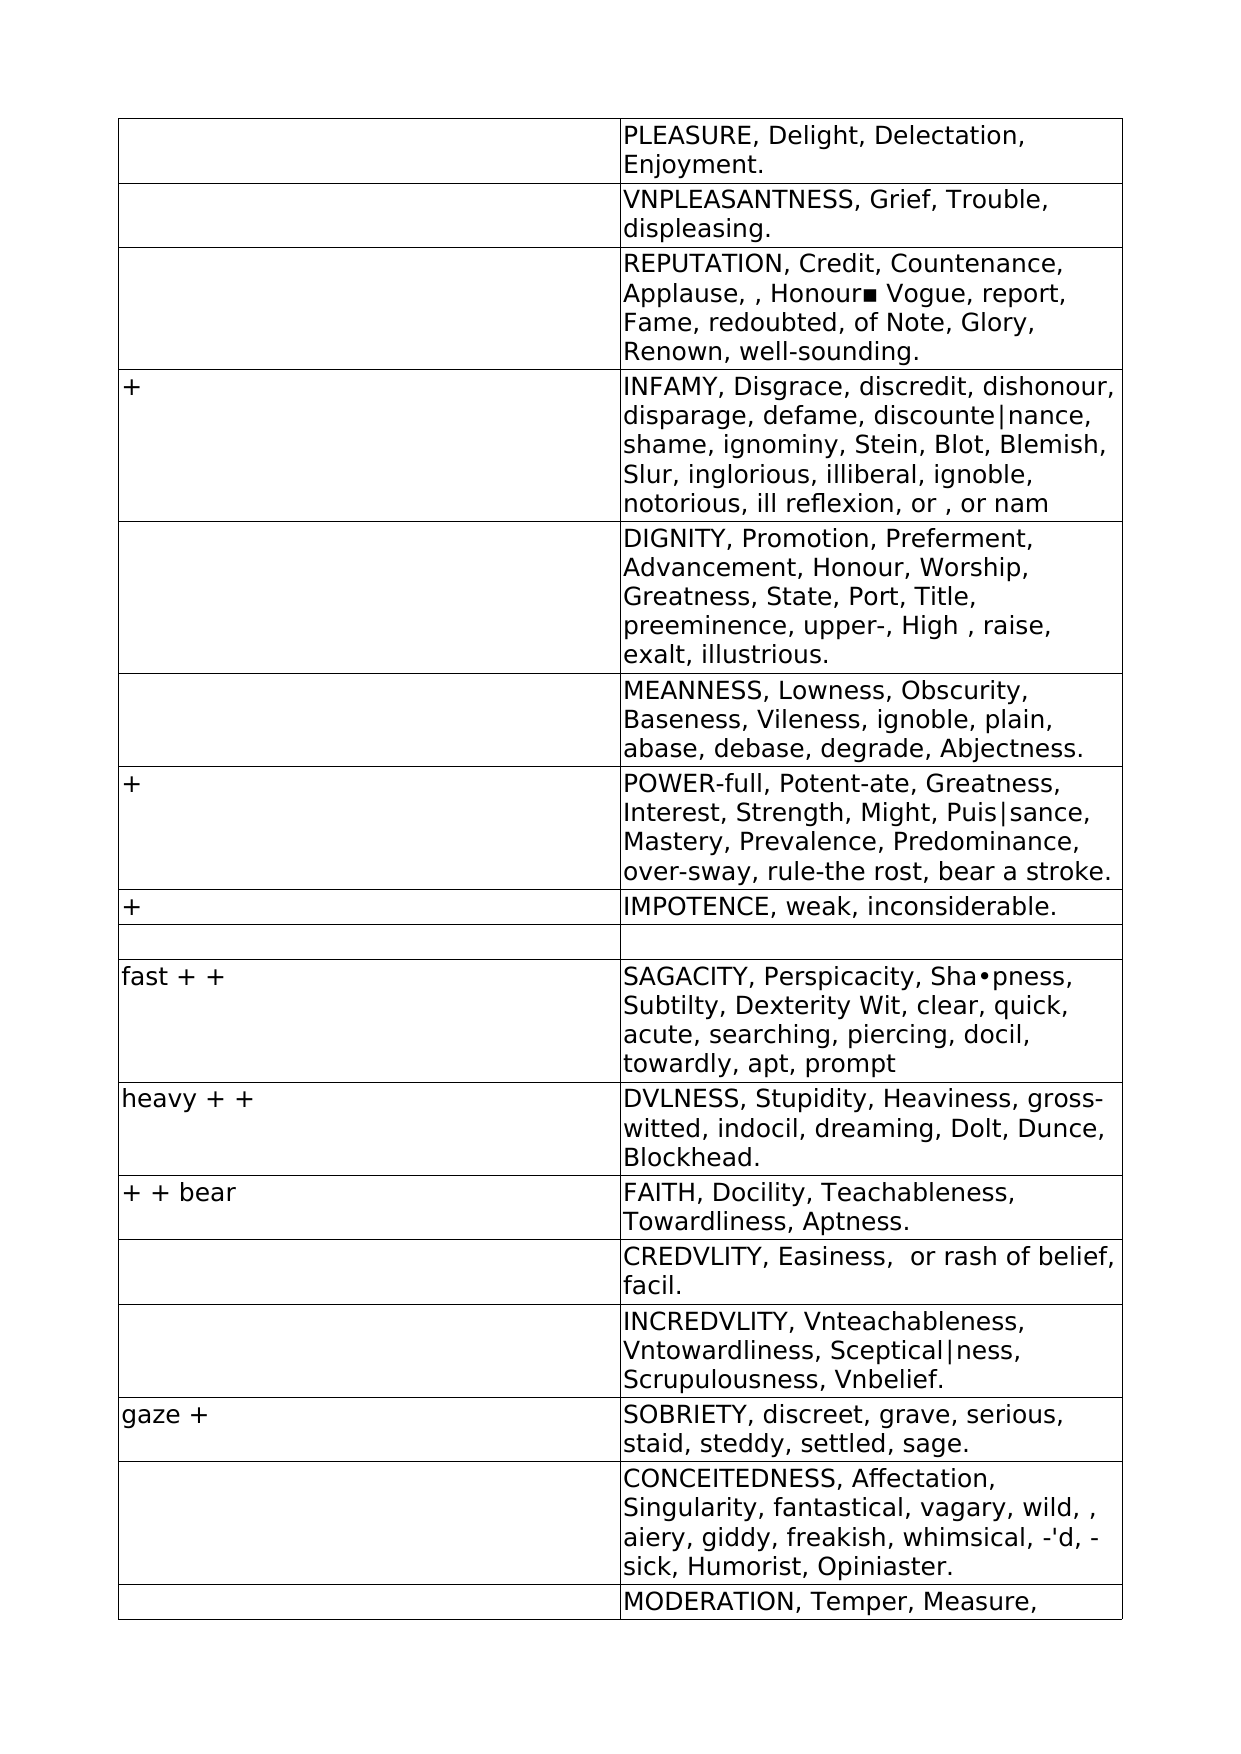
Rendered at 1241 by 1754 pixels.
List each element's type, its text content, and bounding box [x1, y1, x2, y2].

table_cell + [119, 370, 620, 521]
table_cell DIGNITY, Promotion, Preferment, Advancement, Honour, Worship, Greatness, State, Port, Title, preeminence, upper-, High , raise, exalt, illustrious. [621, 522, 1122, 673]
table_cell [119, 1585, 620, 1619]
table_cell [119, 1305, 620, 1397]
table_cell [119, 1240, 620, 1304]
table_cell DVLNESS, Stupidity, Heaviness, gross-witted, indocil, dreaming, Dolt, Dunce, Blockhead. [621, 1083, 1122, 1175]
table_cell VNPLEASANTNESS, Grief, Trouble, displeasing. [621, 184, 1122, 247]
table_cell [119, 184, 620, 247]
table_cell CONCEITEDNESS, Affectation, Singularity, fantastical, vagary, wild, , aiery, giddy, freakish, whimsical, -'d, -sick, Humorist, Opiniaster. [621, 1462, 1122, 1584]
table_cell [119, 522, 620, 673]
table_cell [119, 1462, 620, 1584]
table_cell MEANNESS, Lowness, Obscurity, Baseness, Vileness, ignoble, plain, abase, debase, degrade, Abjectness. [621, 674, 1122, 766]
table_cell + [119, 767, 620, 889]
table_cell gaze + [119, 1398, 620, 1461]
table_cell INFAMY, Disgrace, discredit, dishonour, disparage, defame, discounte∣nance, shame, ignominy, Stein, Blot, Blemish, Slur, inglorious, illiberal, ignoble, notorious, ill reflexion, or , or nam [621, 370, 1122, 521]
table_cell REPUTATION, Credit, Countenance, Applause, , Honour▪ Vogue, report, Fame, redoubted, of Note, Glory, Renown, well-sounding. [621, 248, 1122, 369]
table_cell IMPOTENCE, weak, inconsiderable. [621, 890, 1122, 924]
table_cell + + bear [119, 1176, 620, 1239]
table_cell SAGACITY, Perspicacity, Sha•pness, Subtilty, Dexterity Wit, clear, quick, acute, searching, piercing, docil, towardly, apt, prompt [621, 960, 1122, 1082]
table_cell INCREDVLITY, Vnteachableness, Vntowardliness, Sceptical∣ness, Scrupulousness, Vnbelief. [621, 1305, 1122, 1397]
table_cell [119, 119, 620, 182]
table_cell [119, 925, 620, 959]
table_cell [119, 248, 620, 369]
table_cell CREDVLITY, Easiness, or rash of belief, facil. [621, 1240, 1122, 1304]
table_cell + [119, 890, 620, 924]
table_cell [621, 925, 1122, 959]
table_cell heavy + + [119, 1083, 620, 1175]
table_cell PLEASURE, Delight, Delectation, Enjoyment. [621, 119, 1122, 182]
table_cell SOBRIETY, discreet, grave, serious, staid, steddy, settled, sage. [621, 1398, 1122, 1461]
table_cell [119, 674, 620, 766]
table_cell POWER-full, Potent-ate, Greatness, Interest, Strength, Might, Puis∣sance, Mastery, Prevalence, Predominance, over-sway, rule-the rost, bear a stroke. [621, 767, 1122, 889]
table_cell fast + + [119, 960, 620, 1082]
table_cell FAITH, Docility, Teachableness, Towardliness, Aptness. [621, 1176, 1122, 1239]
table_cell MODERATION, Temper, Measure, [621, 1585, 1122, 1619]
